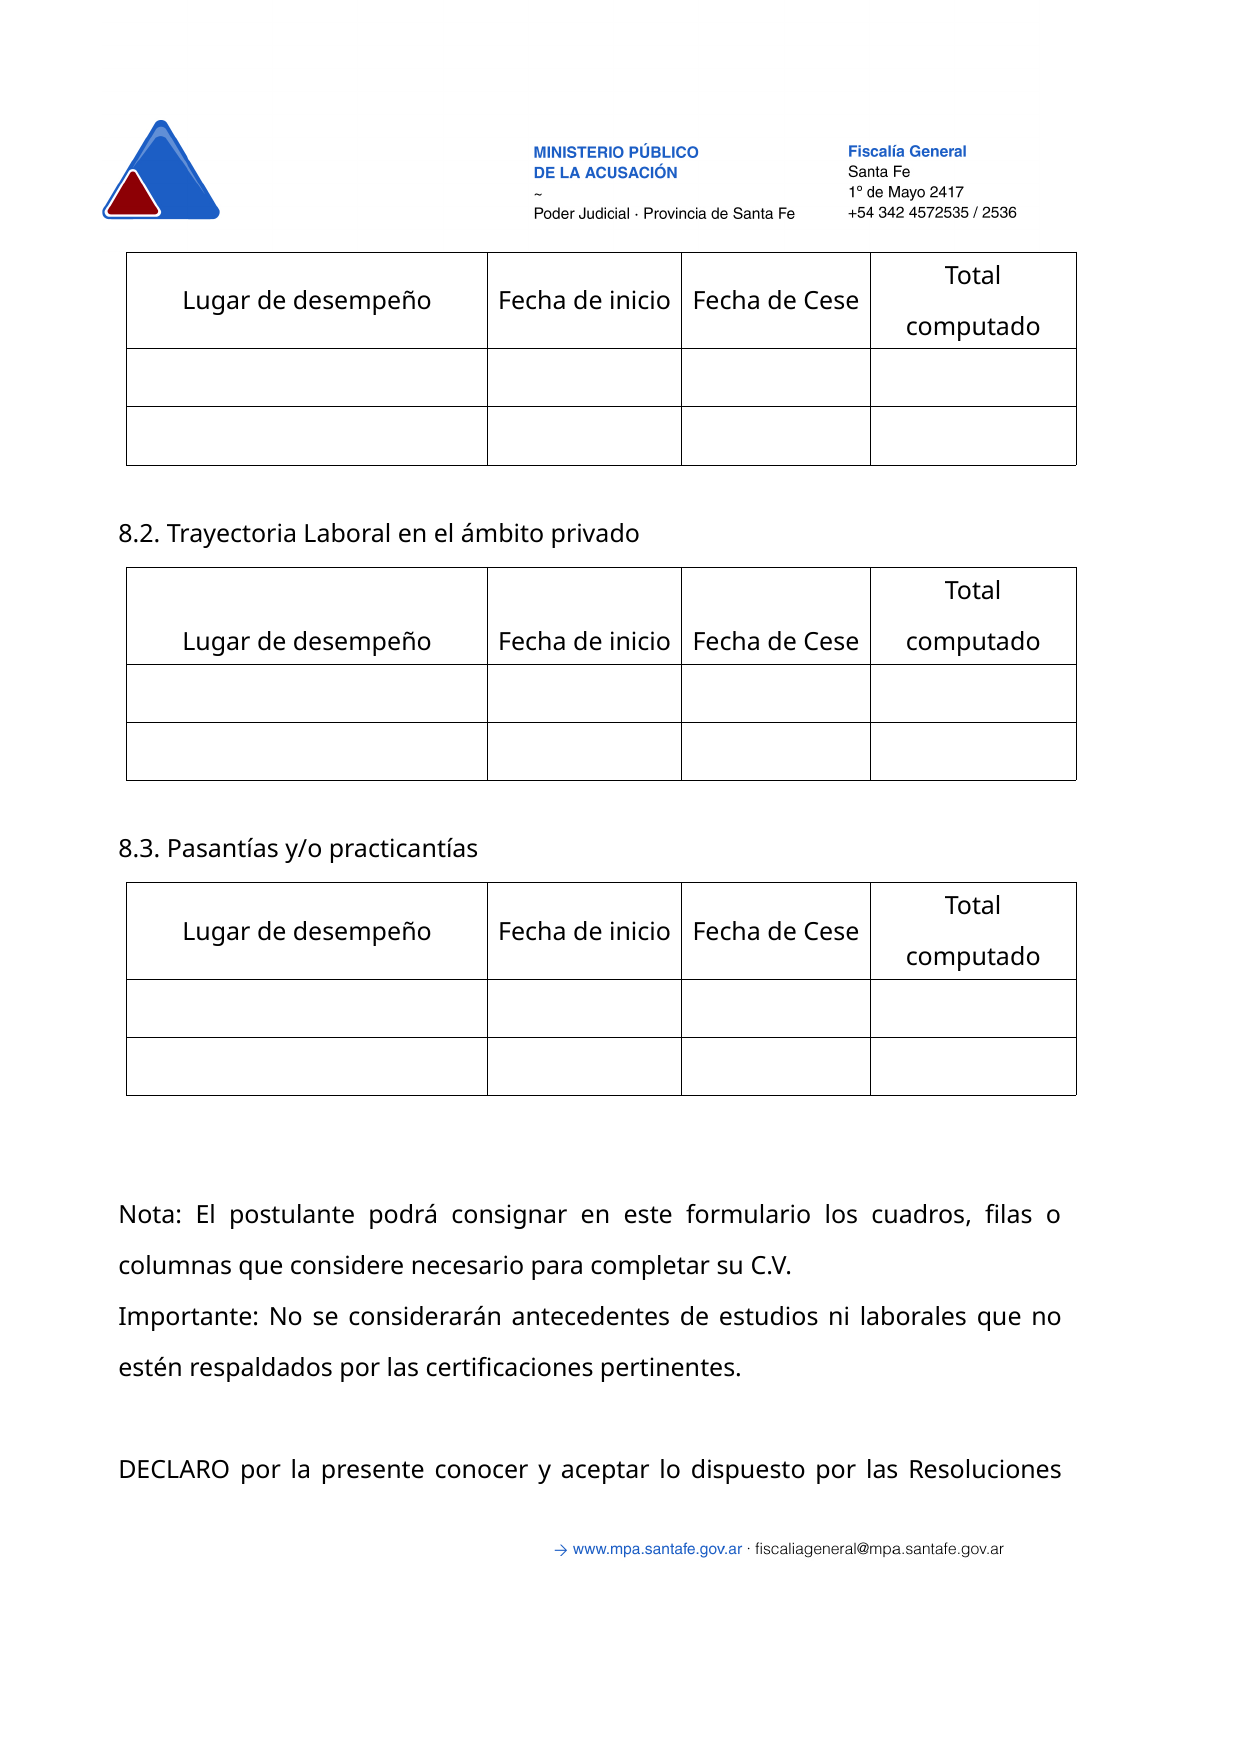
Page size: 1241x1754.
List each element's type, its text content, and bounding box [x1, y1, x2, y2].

table_cell [127, 349, 487, 406]
table_cell [127, 980, 487, 1037]
table_header Fecha de inicio [488, 568, 681, 663]
table_cell [871, 980, 1076, 1037]
text Importante: No se considerarán antecedentes de estudios ni laborales que no estén respaldados por las certificaciones pertinentes. [118, 1299, 1063, 1384]
table_cell [682, 723, 870, 780]
table_header Lugar de desempeño [127, 568, 487, 663]
text 8.3. Pasantías y/o practicantías [118, 831, 1063, 865]
table_cell [682, 407, 870, 464]
text DECLARO por la presente conocer y aceptar lo dispuesto por las Resoluciones [118, 1452, 1063, 1486]
table_header Total computado [871, 253, 1076, 348]
table_cell [682, 665, 870, 722]
picture [553, 1540, 1063, 1577]
table_cell [488, 407, 681, 464]
picture [102, 0, 1040, 252]
table_cell [488, 665, 681, 722]
table_cell [488, 1038, 681, 1095]
table_cell [871, 1038, 1076, 1095]
table_header Total computado [871, 883, 1076, 978]
table_cell [871, 407, 1076, 464]
table_cell [488, 723, 681, 780]
table_cell [127, 665, 487, 722]
table_cell [488, 980, 681, 1037]
table_cell [871, 665, 1076, 722]
table_header Fecha de Cese [682, 568, 870, 663]
table_cell [871, 349, 1076, 406]
table_header Fecha de inicio [488, 883, 681, 978]
table_cell [127, 407, 487, 464]
table_cell [682, 980, 870, 1037]
table_cell [682, 1038, 870, 1095]
table_header Fecha de Cese [682, 883, 870, 978]
table_cell [488, 349, 681, 406]
table_header Total computado [871, 568, 1076, 663]
table_header Lugar de desempeño [127, 883, 487, 978]
text 8.2. Trayectoria Laboral en el ámbito privado [118, 516, 1063, 550]
table_cell [682, 349, 870, 406]
table_cell [127, 723, 487, 780]
table_cell [871, 723, 1076, 780]
text Nota: El postulante podrá consignar en este formulario los cuadros, filas o columnas que considere necesario para completar su C.V. [118, 1197, 1063, 1282]
table_header Fecha de Cese [682, 253, 870, 348]
table_header Fecha de inicio [488, 253, 681, 348]
table_cell [127, 1038, 487, 1095]
table_header Lugar de desempeño [127, 253, 487, 348]
